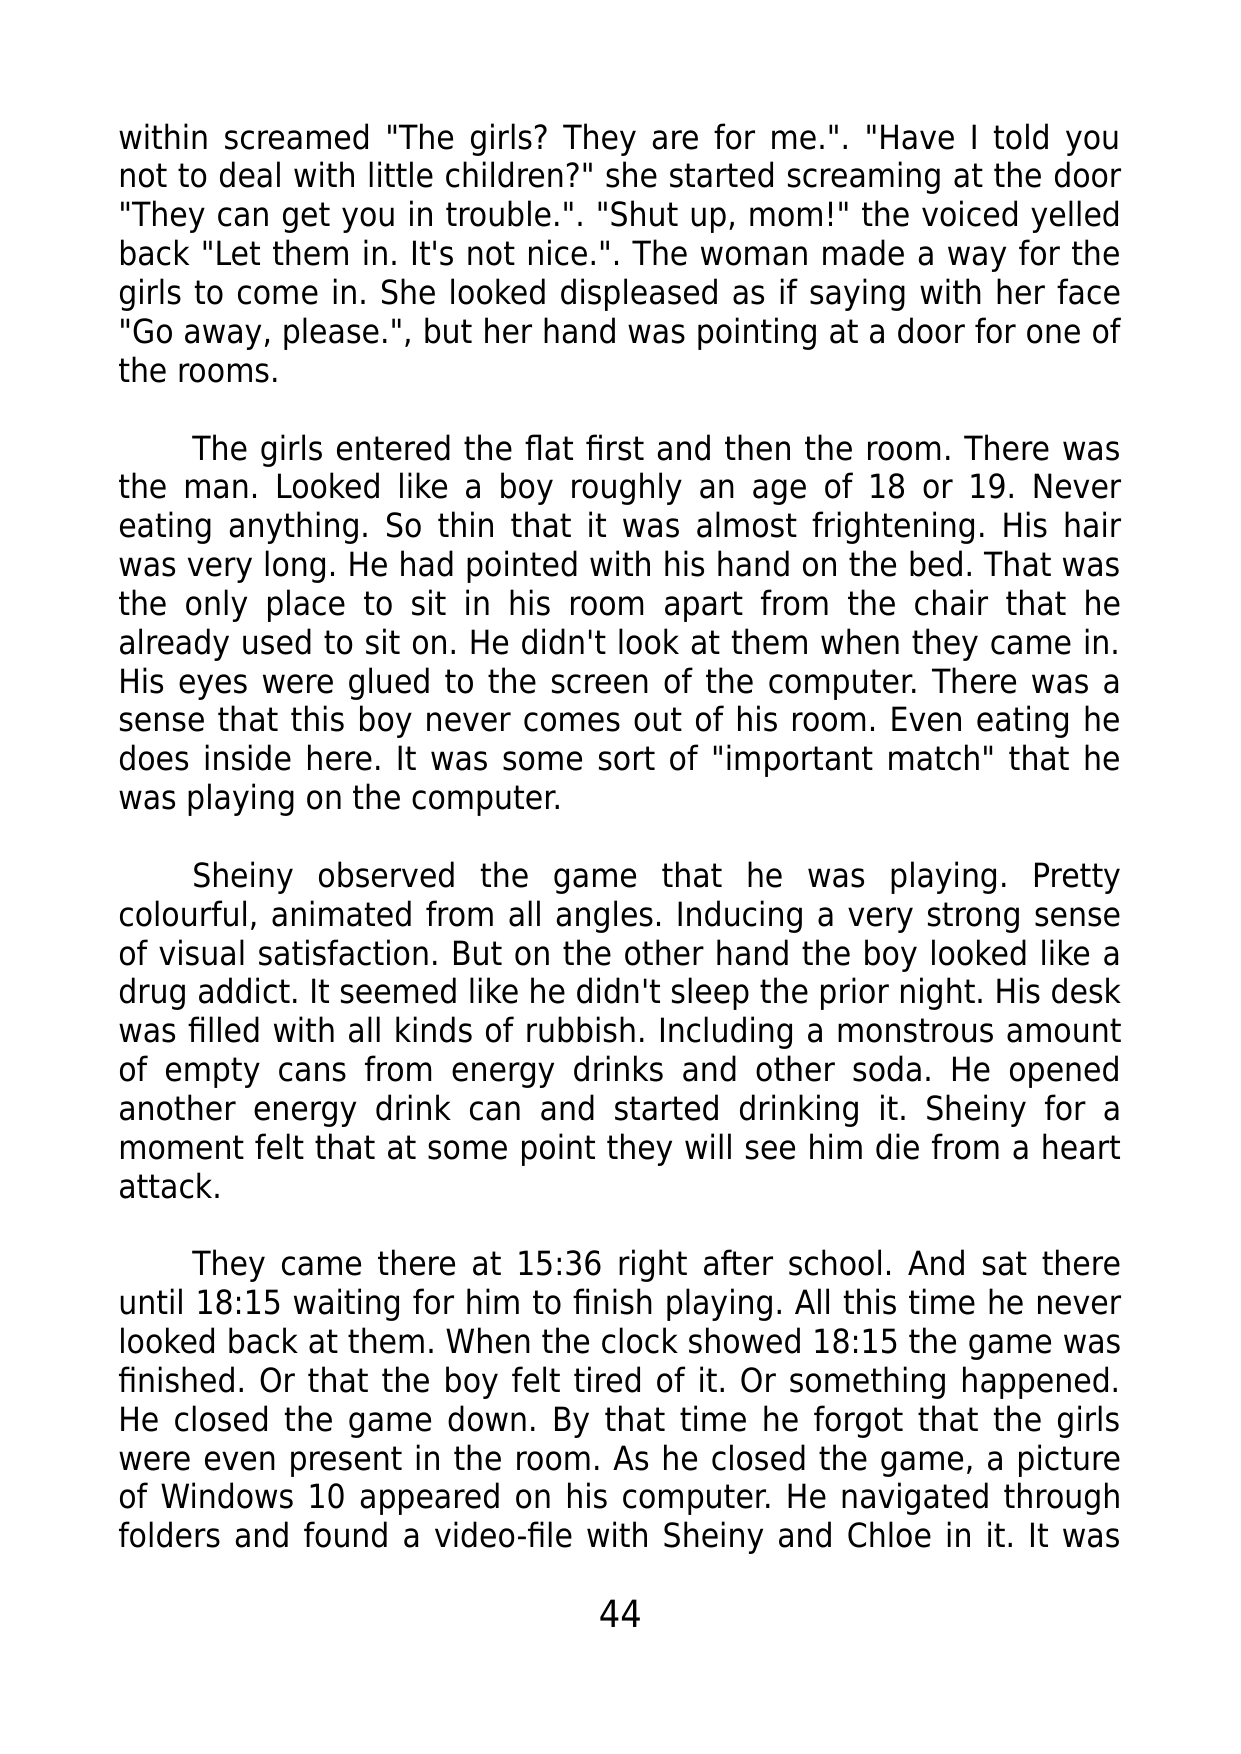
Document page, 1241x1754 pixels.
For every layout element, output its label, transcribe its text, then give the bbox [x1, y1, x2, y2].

text The girls entered the flat first and then the room. There was the man. Looked like a boy roughly an age of 18 or 19. Never eating anything. So thin that it was almost frightening. His hair was very long. He had pointed with his hand on the bed. That was the only place to sit in his room apart from the chair that he already used to sit on. He didn't look at them when they came in. His eyes were glued to the screen of the computer. There was a sense that this boy never comes out of his room. Even eating he does inside here. It was some sort of "important match" that he was playing on the computer. [118, 429, 1122, 817]
text They came there at 15:36 right after school. And sat there until 18:15 waiting for him to finish playing. All this time he never looked back at them. When the clock showed 18:15 the game was finished. Or that the boy felt tired of it. Or something happened. He closed the game down. By that time he forgot that the girls were even present in the room. As he closed the game, a picture of Windows 10 appeared on his computer. He navigated through folders and found a video-file with Sheiny and Chloe in it. It was [118, 1245, 1122, 1556]
text within screamed "The girls? They are for me.". "Have I told you not to deal with little children?" she started screaming at the door "They can get you in trouble.". "Shut up, mom!" the voiced yelled back "Let them in. It's not nice.". The woman made a way for the girls to come in. She looked displeased as if saying with her face "Go away, please.", but her hand was pointing at a door for one of the rooms. [118, 118, 1122, 390]
text Sheiny observed the game that he was playing. Pretty colourful, animated from all angles. Inducing a very strong sense of visual satisfaction. But on the other hand the boy looked like a drug addict. It seemed like he didn't sleep the prior night. His desk was filled with all kinds of rubbish. Including a monstrous amount of empty cans from energy drinks and other soda. He opened another energy drink can and started drinking it. Sheiny for a moment felt that at some point they will see him die from a heart attack. [118, 856, 1122, 1206]
